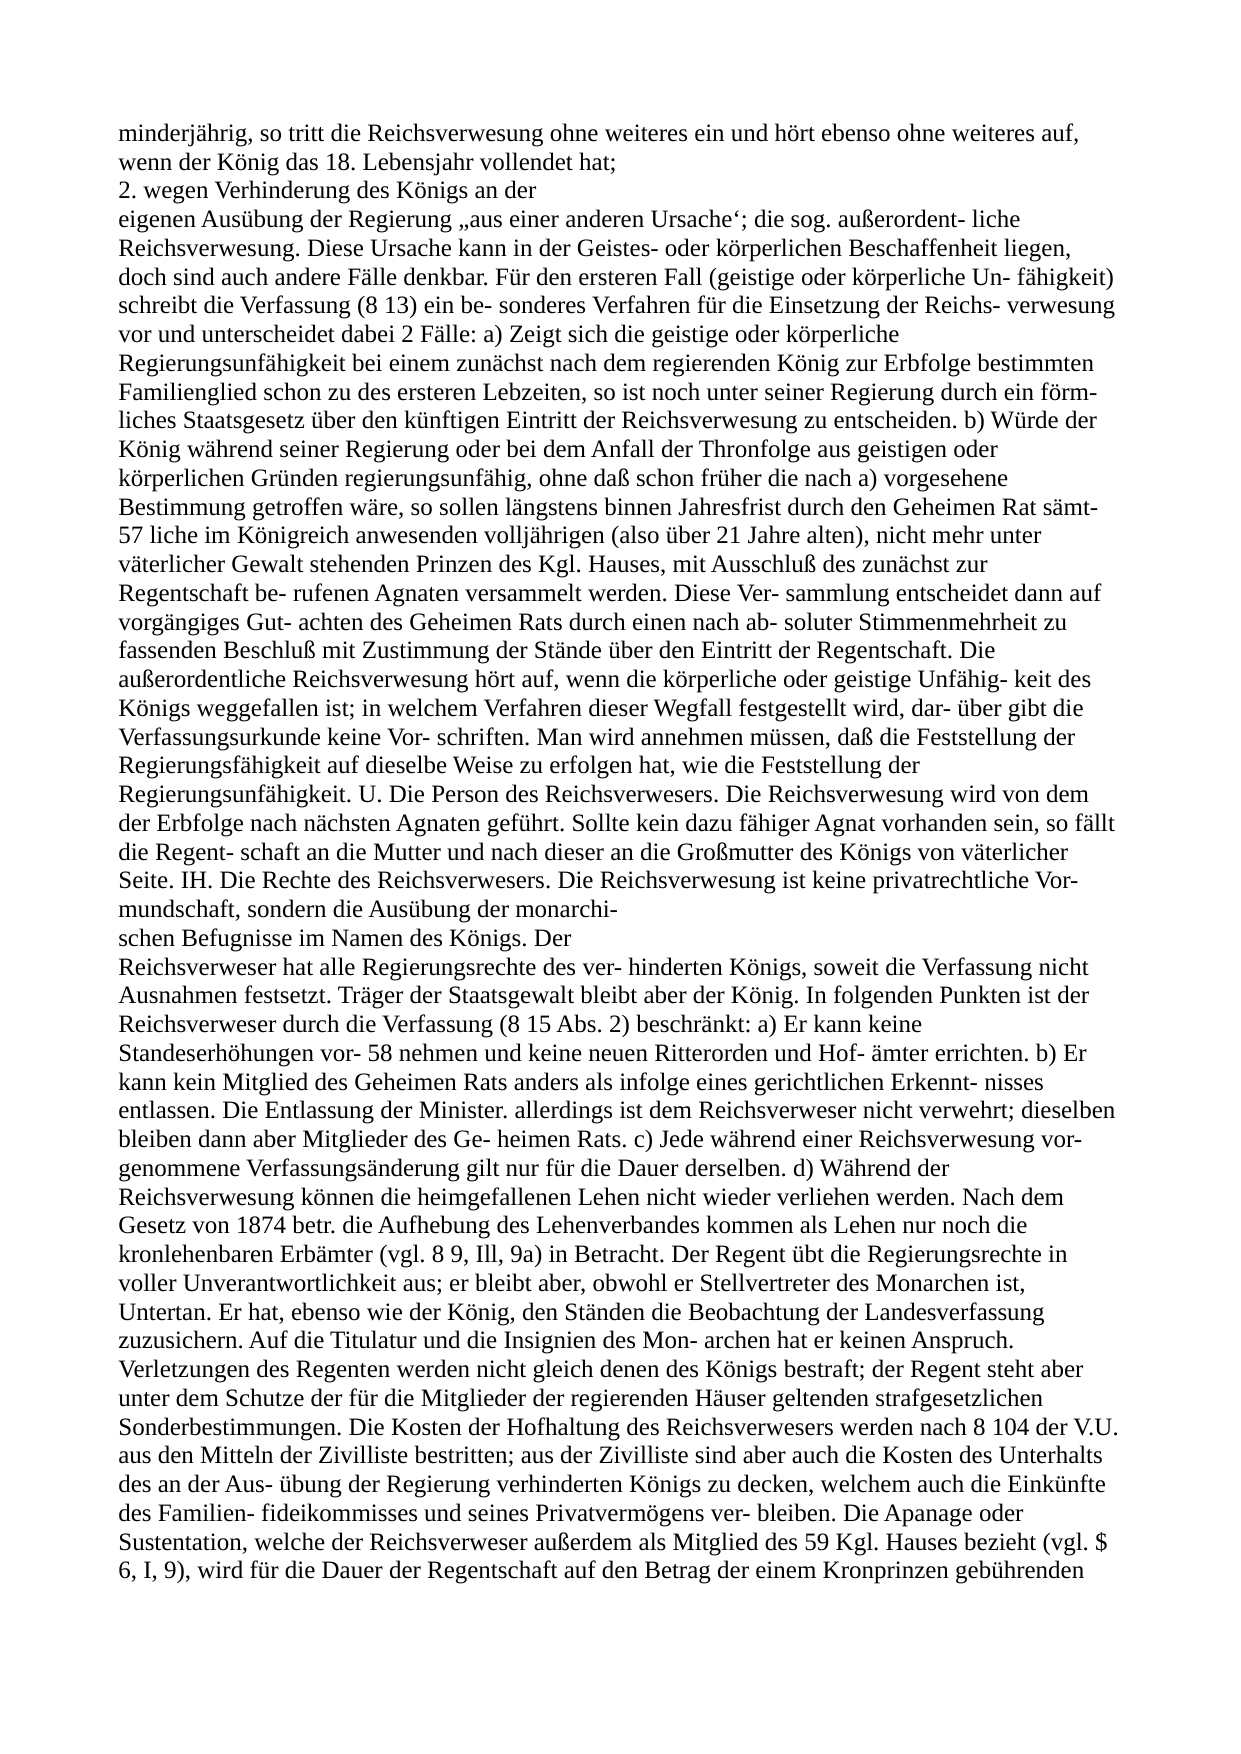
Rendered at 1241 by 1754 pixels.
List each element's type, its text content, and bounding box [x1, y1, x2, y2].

text minderjährig, so tritt die Reichsverwesung ohne weiteres ein und hört ebenso ohne weiteres auf, wenn der König das 18. Lebensjahr vollendet hat; [118, 118, 1122, 176]
text schen Befugnisse im Namen des Königs. Der [118, 923, 1122, 952]
text Reichsverweser hat alle Regierungsrechte des ver- hinderten Königs, soweit die Verfassung nicht Ausnahmen festsetzt. Träger der Staatsgewalt bleibt aber der König. In folgenden Punkten ist der Reichsverweser durch die Verfassung (8 15 Abs. 2) beschränkt: a) Er kann keine Standeserhöhungen vor- 58 nehmen und keine neuen Ritterorden und Hof- ämter errichten. b) Er kann kein Mitglied des Geheimen Rats anders als infolge eines gerichtlichen Erkennt- nisses entlassen. Die Entlassung der Minister. allerdings ist dem Reichsverweser nicht verwehrt; dieselben bleiben dann aber Mitglieder des Ge- heimen Rats. c) Jede während einer Reichsverwesung vor- genommene Verfassungsänderung gilt nur für die Dauer derselben. d) Während der Reichsverwesung können die heimgefallenen Lehen nicht wieder verliehen werden. Nach dem Gesetz von 1874 betr. die Aufhebung des Lehenverbandes kommen als Lehen nur noch die kronlehenbaren Erbämter (vgl. 8 9, Ill, 9a) in Betracht. Der Regent übt die Regierungsrechte in voller Unverantwortlichkeit aus; er bleibt aber, obwohl er Stellvertreter des Monarchen ist, Untertan. Er hat, ebenso wie der König, den Ständen die Beobachtung der Landesverfassung zuzusichern. Auf die Titulatur und die Insignien des Mon- archen hat er keinen Anspruch. Verletzungen des Regenten werden nicht gleich denen des Königs bestraft; der Regent steht aber unter dem Schutze der für die Mitglieder der regierenden Häuser geltenden strafgesetzlichen Sonderbestimmungen. Die Kosten der Hofhaltung des Reichsverwesers werden nach 8 104 der V.U. aus den Mitteln der Zivilliste bestritten; aus der Zivilliste sind aber auch die Kosten des Unterhalts des an der Aus- übung der Regierung verhinderten Königs zu decken, welchem auch die Einkünfte des Familien- fideikommisses und seines Privatvermögens ver- bleiben. Die Apanage oder Sustentation, welche der Reichsverweser außerdem als Mitglied des 59 Kgl. Hauses bezieht (vgl. $ 6, I, 9), wird für die Dauer der Regentschaft auf den Betrag der einem Kronprinzen gebührenden [118, 952, 1122, 1584]
text eigenen Ausübung der Regierung „aus einer anderen Ursache‘; die sog. außerordent- liche Reichsverwesung. Diese Ursache kann in der Geistes- oder körperlichen Beschaffenheit liegen, doch sind auch andere Fälle denkbar. Für den ersteren Fall (geistige oder körperliche Un- fähigkeit) schreibt die Verfassung (8 13) ein be- sonderes Verfahren für die Einsetzung der Reichs- verwesung vor und unterscheidet dabei 2 Fälle: a) Zeigt sich die geistige oder körperliche Regierungsunfähigkeit bei einem zunächst nach dem regierenden König zur Erbfolge bestimmten Familienglied schon zu des ersteren Lebzeiten, so ist noch unter seiner Regierung durch ein förm- liches Staatsgesetz über den künftigen Eintritt der Reichsverwesung zu entscheiden. b) Würde der König während seiner Regierung oder bei dem Anfall der Thronfolge aus geistigen oder körperlichen Gründen regierungsunfähig, ohne daß schon früher die nach a) vorgesehene Bestimmung getroffen wäre, so sollen längstens binnen Jahresfrist durch den Geheimen Rat sämt- 57 liche im Königreich anwesenden volljährigen (also über 21 Jahre alten), nicht mehr unter väterlicher Gewalt stehenden Prinzen des Kgl. Hauses, mit Ausschluß des zunächst zur Regentschaft be- rufenen Agnaten versammelt werden. Diese Ver- sammlung entscheidet dann auf vorgängiges Gut- achten des Geheimen Rats durch einen nach ab- soluter Stimmenmehrheit zu fassenden Beschluß mit Zustimmung der Stände über den Eintritt der Regentschaft. Die außerordentliche Reichsverwesung hört auf, wenn die körperliche oder geistige Unfähig- keit des Königs weggefallen ist; in welchem Verfahren dieser Wegfall festgestellt wird, dar- über gibt die Verfassungsurkunde keine Vor- schriften. Man wird annehmen müssen, daß die Feststellung der Regierungsfähigkeit auf dieselbe Weise zu erfolgen hat, wie die Feststellung der Regierungsunfähigkeit. U. Die Person des Reichsverwesers. Die Reichsverwesung wird von dem der Erbfolge nach nächsten Agnaten geführt. Sollte kein dazu fähiger Agnat vorhanden sein, so fällt die Regent- schaft an die Mutter und nach dieser an die Großmutter des Königs von väterlicher Seite. IH. Die Rechte des Reichsverwesers. Die Reichsverwesung ist keine privatrechtliche Vor- mundschaft, sondern die Ausübung der monarchi- [118, 204, 1122, 923]
text 2. wegen Verhinderung des Königs an der [118, 176, 1122, 204]
